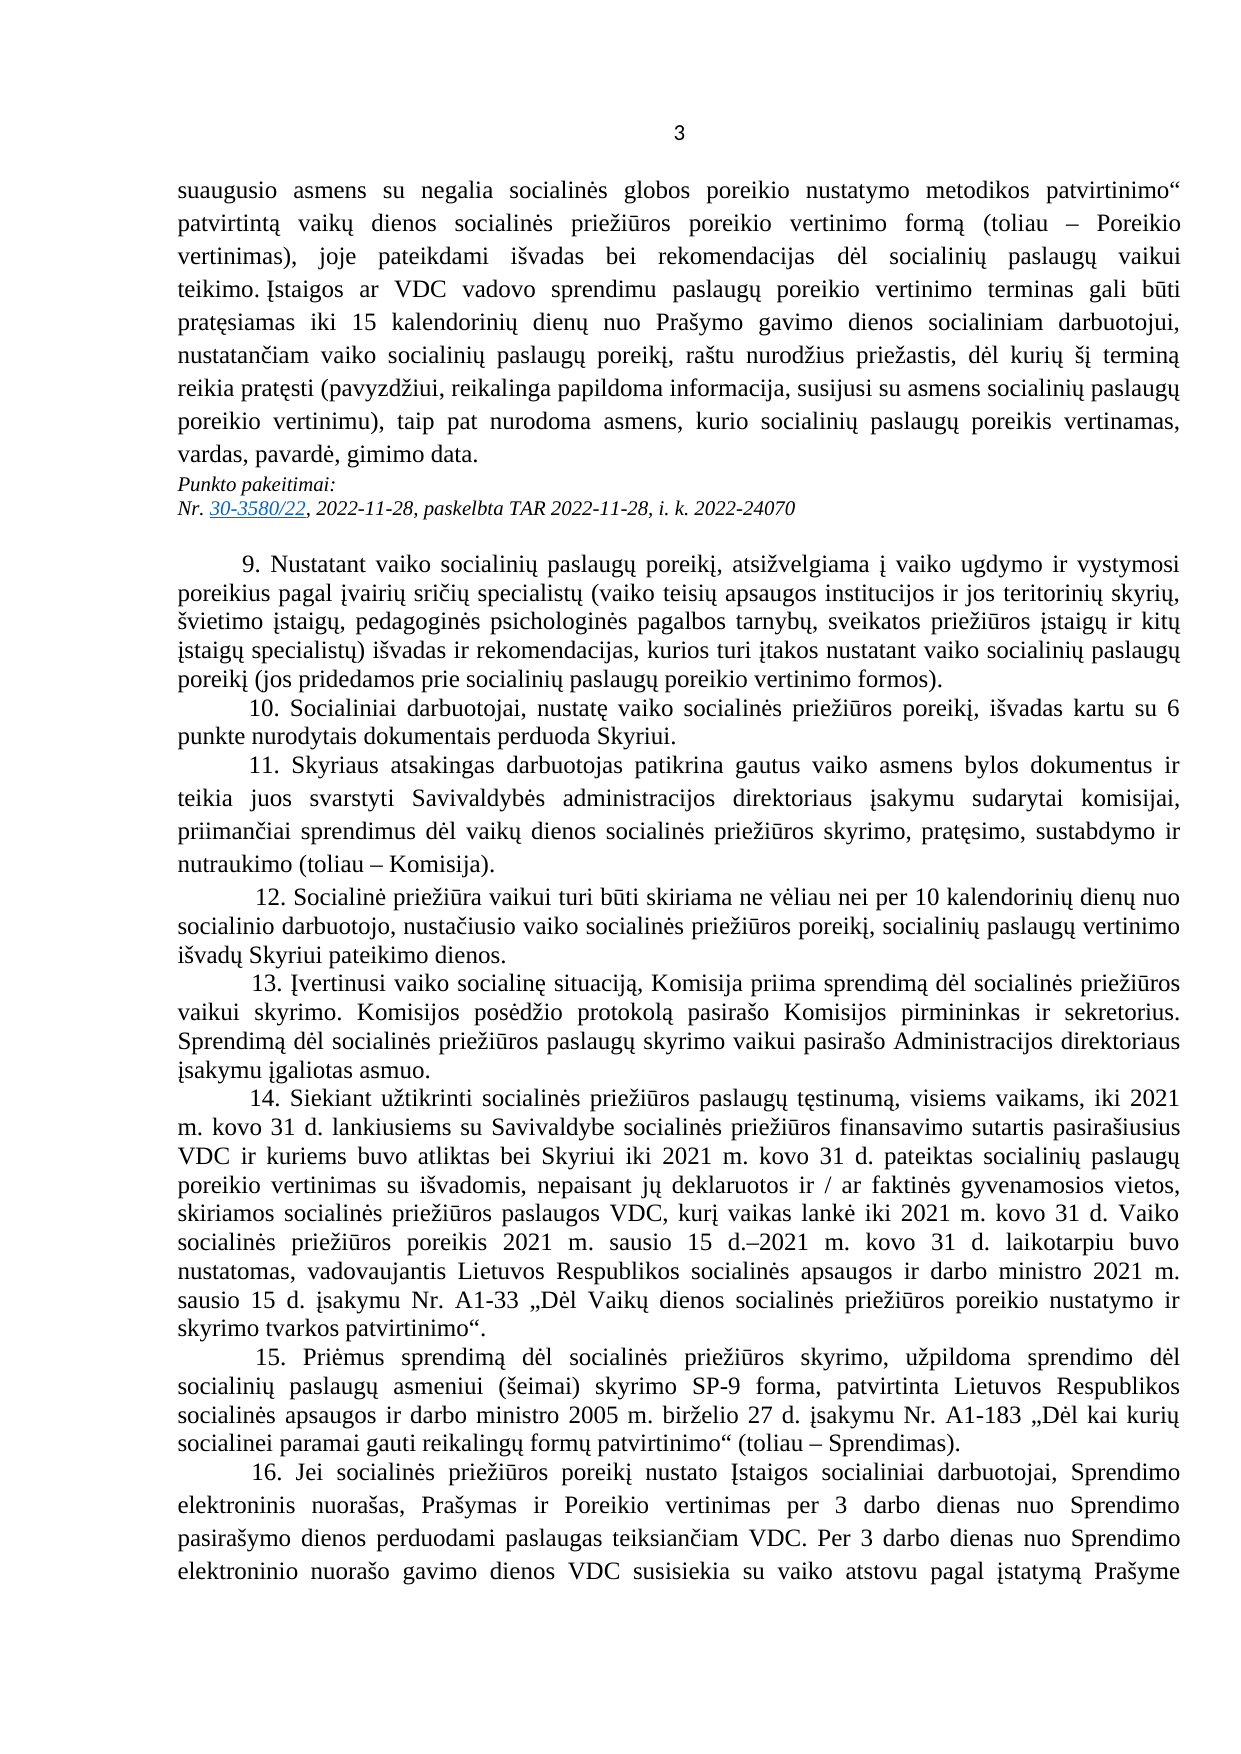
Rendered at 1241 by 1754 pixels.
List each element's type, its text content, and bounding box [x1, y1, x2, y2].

text 15. Priėmus sprendimą dėl socialinės priežiūros skyrimo, užpildoma sprendimo dėl socialinių paslaugų asmeniui (šeimai) skyrimo SP-9 forma, patvirtinta Lietuvos Respublikos socialinės apsaugos ir darbo ministro 2005 m. birželio 27 d. įsakymu Nr. A1-183 „Dėl kai kurių socialinei paramai gauti reikalingų formų patvirtinimo“ (toliau – Sprendimas). [177, 1342, 1181, 1457]
text Punkto pakeitimai: [177, 472, 1181, 496]
text 11. Skyriaus atsakingas darbuotojas patikrina gautus vaiko asmens bylos dokumentus ir teikia juos svarstyti Savivaldybės administracijos direktoriaus įsakymu sudarytai komisijai, priimančiai sprendimus dėl vaikų dienos socialinės priežiūros skyrimo, pratęsimo, sustabdymo ir nutraukimo (toliau – Komisija). [177, 750, 1181, 878]
text Nr. 30-3580/22, 2022-11-28, paskelbta TAR 2022-11-28, i. k. 2022-24070 [177, 496, 1181, 520]
text 10. Socialiniai darbuotojai, nustatę vaiko socialinės priežiūros poreikį, išvadas kartu su 6 punkte nurodytais dokumentais perduoda Skyriui. [177, 693, 1181, 750]
text 16. Jei socialinės priežiūros poreikį nustato Įstaigos socialiniai darbuotojai, Sprendimo elektroninis nuorašas, Prašymas ir Poreikio vertinimas per 3 darbo dienas nuo Sprendimo pasirašymo dienos perduodami paslaugas teiksiančiam VDC. Per 3 darbo dienas nuo Sprendimo elektroninio nuorašo gavimo dienos VDC susisiekia su vaiko atstovu pagal įstatymą Prašyme [177, 1457, 1181, 1585]
text 14. Siekiant užtikrinti socialinės priežiūros paslaugų tęstinumą, visiems vaikams, iki 2021 m. kovo 31 d. lankiusiems su Savivaldybe socialinės priežiūros finansavimo sutartis pasirašiusius VDC ir kuriems buvo atliktas bei Skyriui iki 2021 m. kovo 31 d. pateiktas socialinių paslaugų poreikio vertinimas su išvadomis, nepaisant jų deklaruotos ir / ar faktinės gyvenamosios vietos, skiriamos socialinės priežiūros paslaugos VDC, kurį vaikas lankė iki 2021 m. kovo 31 d. Vaiko socialinės priežiūros poreikis 2021 m. sausio 15 d.–2021 m. kovo 31 d. laikotarpiu buvo nustatomas, vadovaujantis Lietuvos Respublikos socialinės apsaugos ir darbo ministro 2021 m. sausio 15 d. įsakymu Nr. A1-33 „Dėl Vaikų dienos socialinės priežiūros poreikio nustatymo ir skyrimo tvarkos patvirtinimo“. [177, 1083, 1181, 1342]
text suaugusio asmens su negalia socialinės globos poreikio nustatymo metodikos patvirtinimo“ patvirtintą vaikų dienos socialinės priežiūros poreikio vertinimo formą (toliau – Poreikio vertinimas), joje pateikdami išvadas bei rekomendacijas dėl socialinių paslaugų vaikui teikimo. Įstaigos ar VDC vadovo sprendimu paslaugų poreikio vertinimo terminas gali būti pratęsiamas iki 15 kalendorinių dienų nuo Prašymo gavimo dienos socialiniam darbuotojui, nustatančiam vaiko socialinių paslaugų poreikį, raštu nurodžius priežastis, dėl kurių šį terminą reikia pratęsti (pavyzdžiui, reikalinga papildoma informacija, susijusi su asmens socialinių paslaugų poreikio vertinimu), taip pat nurodoma asmens, kurio socialinių paslaugų poreikis vertinamas, vardas, pavardė, gimimo data. [177, 175, 1181, 468]
text 9. Nustatant vaiko socialinių paslaugų poreikį, atsižvelgiama į vaiko ugdymo ir vystymosi poreikius pagal įvairių sričių specialistų (vaiko teisių apsaugos institucijos ir jos teritorinių skyrių, švietimo įstaigų, pedagoginės psichologinės pagalbos tarnybų, sveikatos priežiūros įstaigų ir kitų įstaigų specialistų) išvadas ir rekomendacijas, kurios turi įtakos nustatant vaiko socialinių paslaugų poreikį (jos pridedamos prie socialinių paslaugų poreikio vertinimo formos). [177, 549, 1181, 693]
text 12. Socialinė priežiūra vaikui turi būti skiriama ne vėliau nei per 10 kalendorinių dienų nuo socialinio darbuotojo, nustačiusio vaiko socialinės priežiūros poreikį, socialinių paslaugų vertinimo išvadų Skyriui pateikimo dienos. [177, 882, 1181, 968]
text 13. Įvertinusi vaiko socialinę situaciją, Komisija priima sprendimą dėl socialinės priežiūros vaikui skyrimo. Komisijos posėdžio protokolą pasirašo Komisijos pirmininkas ir sekretorius. Sprendimą dėl socialinės priežiūros paslaugų skyrimo vaikui pasirašo Administracijos direktoriaus įsakymu įgaliotas asmuo. [177, 968, 1181, 1083]
